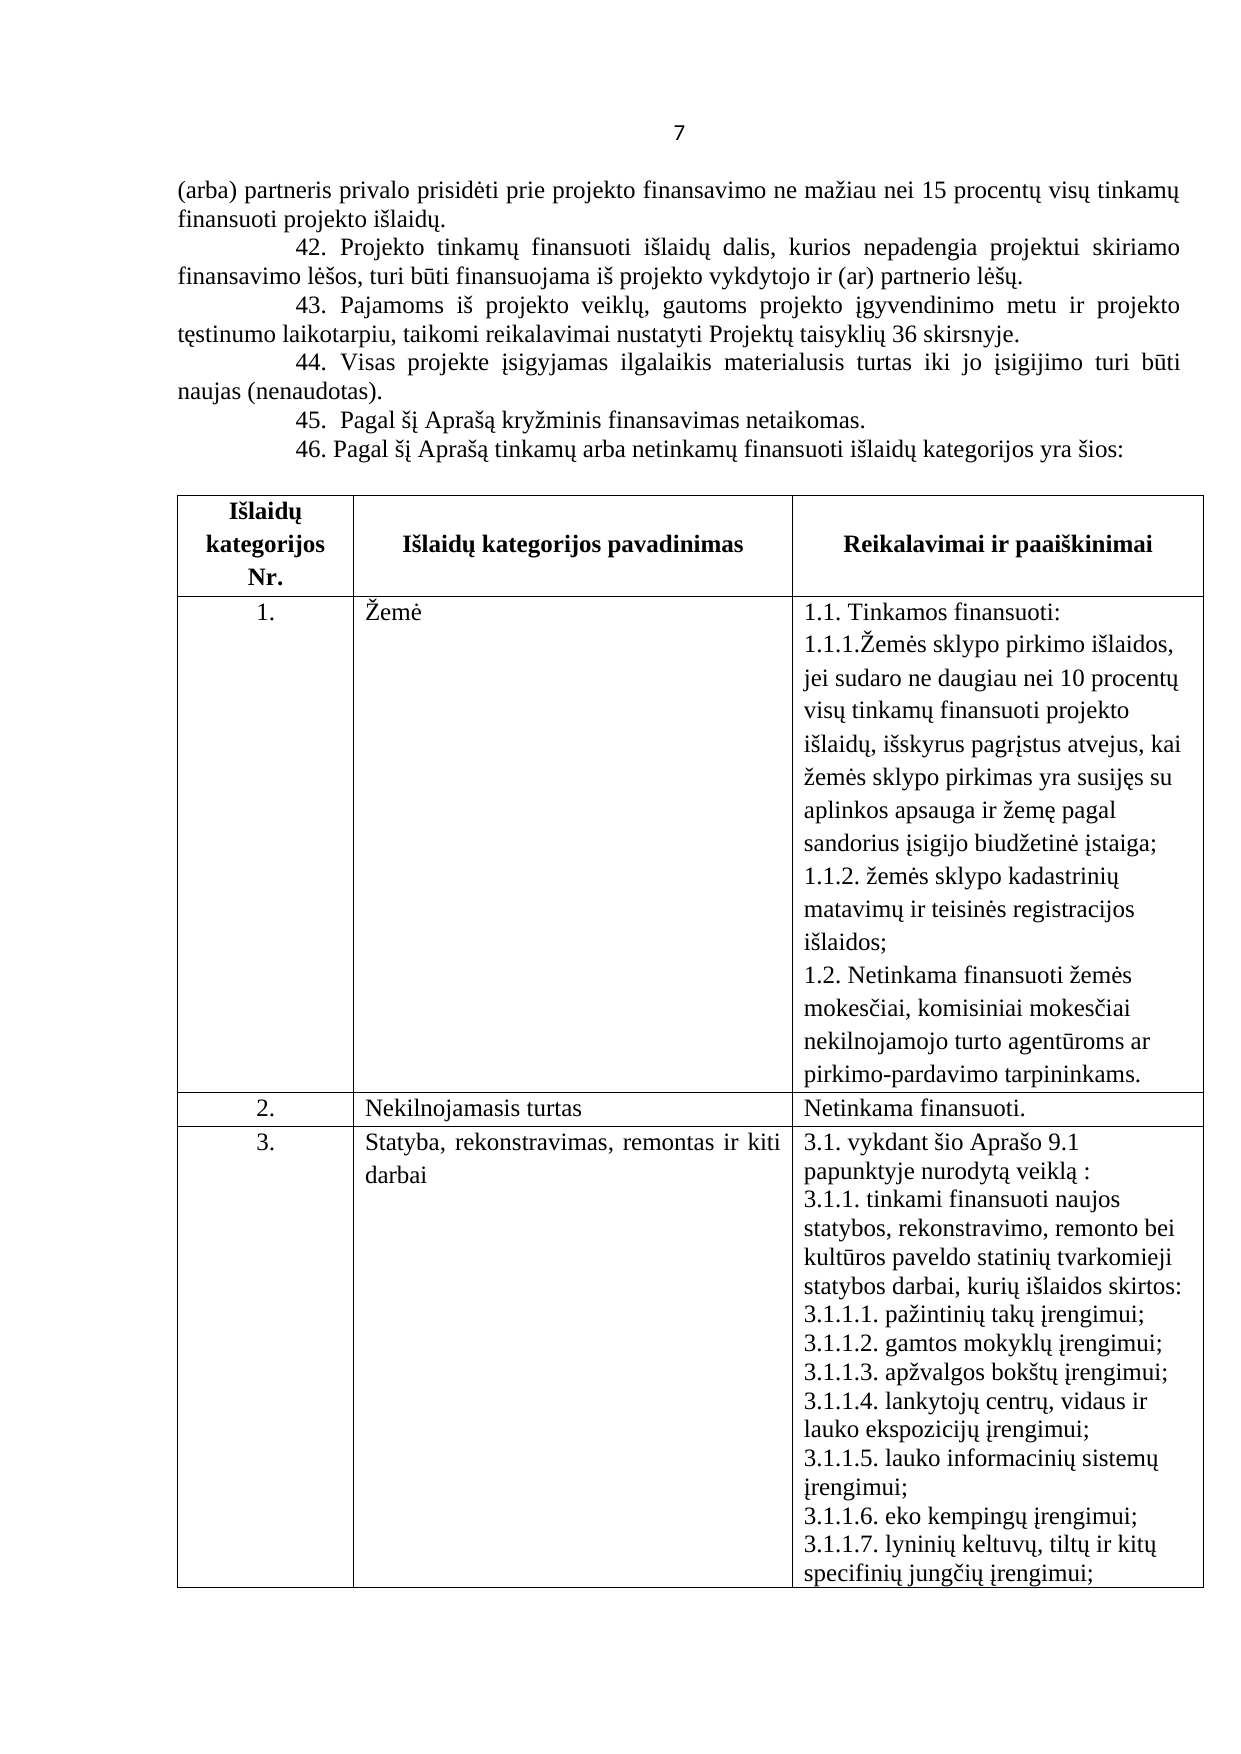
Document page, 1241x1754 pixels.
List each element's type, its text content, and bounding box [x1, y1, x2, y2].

table_cell Statyba, rekonstravimas, remontas ir kiti darbai [354, 1127, 792, 1587]
table_cell 1. [178, 597, 353, 1092]
text 45. Pagal šį Aprašą kryžminis finansavimas netaikomas. [177, 405, 1181, 434]
table_cell 3. [178, 1127, 353, 1587]
text 46. Pagal šį Aprašą tinkamų arba netinkamų finansuoti išlaidų kategorijos yra šios: [295, 434, 1181, 462]
table_header Išlaidų kategorijos Nr. [178, 496, 353, 596]
text 44. Visas projekte įsigyjamas ilgalaikis materialusis turtas iki jo įsigijimo turi būti naujas (nenaudotas). [177, 347, 1181, 405]
table_cell Netinkama finansuoti. [793, 1093, 1203, 1126]
table_header Išlaidų kategorijos pavadinimas [354, 496, 792, 596]
table_cell Žemė [354, 597, 792, 1092]
text (arba) partneris privalo prisidėti prie projekto finansavimo ne mažiau nei 15 procentų visų tinkamų finansuoti projekto išlaidų. [177, 175, 1181, 232]
text 43. Pajamoms iš projekto veiklų, gautoms projekto įgyvendinimo metu ir projekto tęstinumo laikotarpiu, taikomi reikalavimai nustatyti Projektų taisyklių 36 skirsnyje. [177, 290, 1181, 347]
table_header Reikalavimai ir paaiškinimai [793, 496, 1203, 596]
table_cell 2. [178, 1093, 353, 1126]
text 42. Projekto tinkamų finansuoti išlaidų dalis, kurios nepadengia projektui skiriamo finansavimo lėšos, turi būti finansuojama iš projekto vykdytojo ir (ar) partnerio lėšų. [177, 232, 1181, 290]
table_cell 1.1. Tinkamos finansuoti: 1.1.1.Žemės sklypo pirkimo išlaidos, jei sudaro ne daugiau nei 10 procentų visų tinkamų finansuoti projekto išlaidų, išskyrus pagrįstus atvejus, kai žemės sklypo pirkimas yra susijęs su aplinkos apsauga ir žemę pagal sandorius įsigijo biudžetinė įstaiga; 1.1.2. žemės sklypo kadastrinių matavimų ir teisinės registracijos išlaidos; 1.2. Netinkama finansuoti žemės mokesčiai, komisiniai mokesčiai nekilnojamojo turto agentūroms ar pirkimo-pardavimo tarpininkams. [793, 597, 1203, 1092]
table_cell 3.1. vykdant šio Aprašo 9.1 papunktyje nurodytą veiklą : 3.1.1. tinkami finansuoti naujos statybos, rekonstravimo, remonto bei kultūros paveldo statinių tvarkomieji statybos darbai, kurių išlaidos skirtos: 3.1.1.1. pažintinių takų įrengimui; 3.1.1.2. gamtos mokyklų įrengimui; 3.1.1.3. apžvalgos bokštų įrengimui; 3.1.1.4. lankytojų centrų, vidaus ir lauko ekspozicijų įrengimui; 3.1.1.5. lauko informacinių sistemų įrengimui; 3.1.1.6. eko kempingų įrengimui; 3.1.1.7. lyninių keltuvų, tiltų ir kitų specifinių jungčių įrengimui; [793, 1127, 1203, 1587]
table_cell Nekilnojamasis turtas [354, 1093, 792, 1126]
